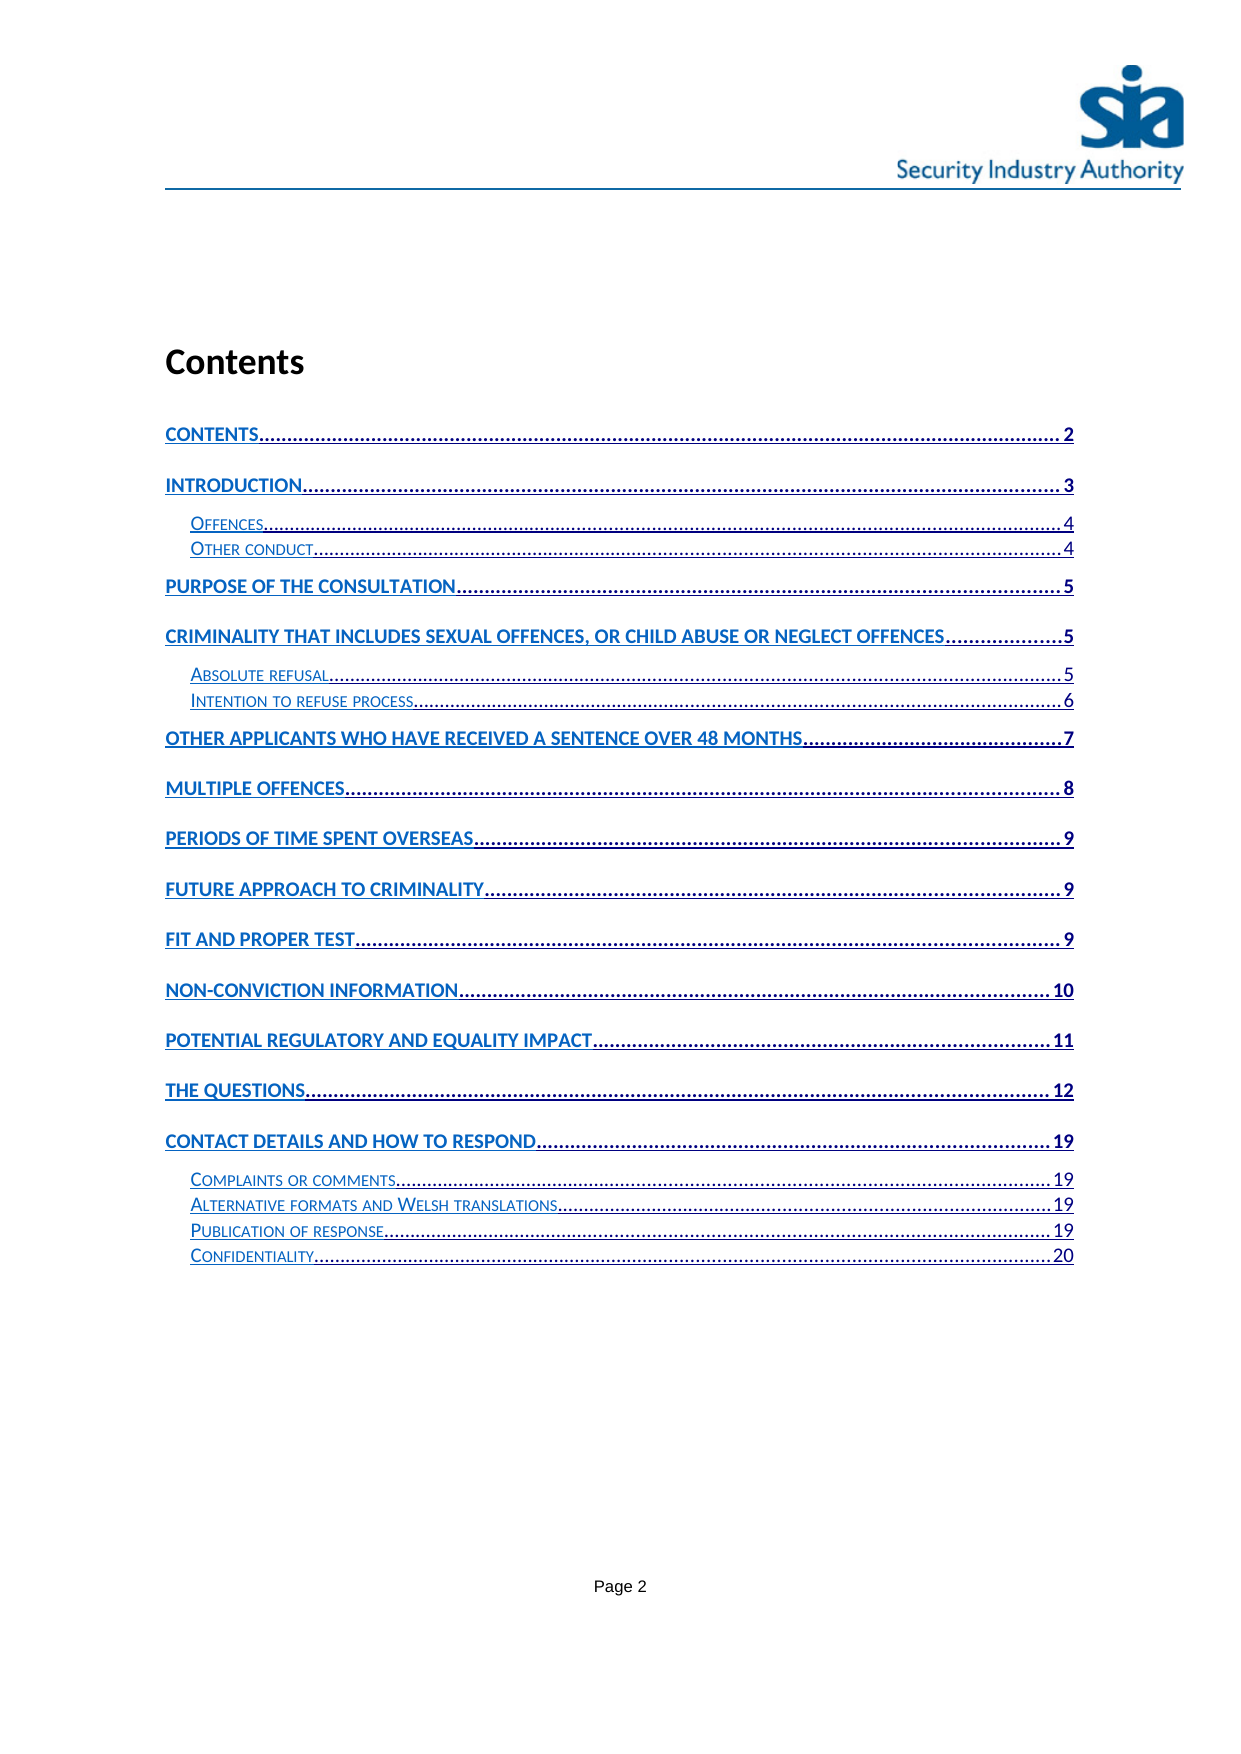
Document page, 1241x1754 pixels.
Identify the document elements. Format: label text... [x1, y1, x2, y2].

text Multiple offences 8 [165, 775, 1075, 801]
text Potential regulatory and equality impact 11 [165, 1027, 1075, 1053]
text Introduction 3 [165, 472, 1075, 497]
text Intention to refuse process 6 [190, 687, 1075, 712]
text Confidentiality 20 [190, 1242, 1075, 1268]
text Contact details and how to respond 19 [165, 1128, 1075, 1153]
text Future approach to criminality 9 [165, 876, 1075, 901]
text Fit and proper test 9 [165, 926, 1075, 952]
text Publication of response 19 [190, 1217, 1075, 1242]
text Other applicants who have received a sentence over 48 months 7 [165, 725, 1075, 750]
subtitle Contents [165, 338, 1075, 384]
text The questions 12 [165, 1078, 1075, 1103]
text Offences 4 [190, 510, 1075, 535]
text Criminality that includes sexual offences, or child abuse or neglect offences 5 [165, 623, 1075, 649]
text Absolute refusal 5 [190, 661, 1075, 687]
text Other conduct 4 [190, 535, 1075, 561]
text Alternative formats and Welsh translations 19 [190, 1191, 1075, 1217]
text Periods of time spent overseas 9 [165, 826, 1075, 851]
text Purpose of the consultation 5 [165, 573, 1075, 598]
text Non-conviction information 10 [165, 977, 1075, 1002]
text Complaints or comments 19 [190, 1166, 1075, 1191]
text Contents 2 [165, 421, 1075, 447]
